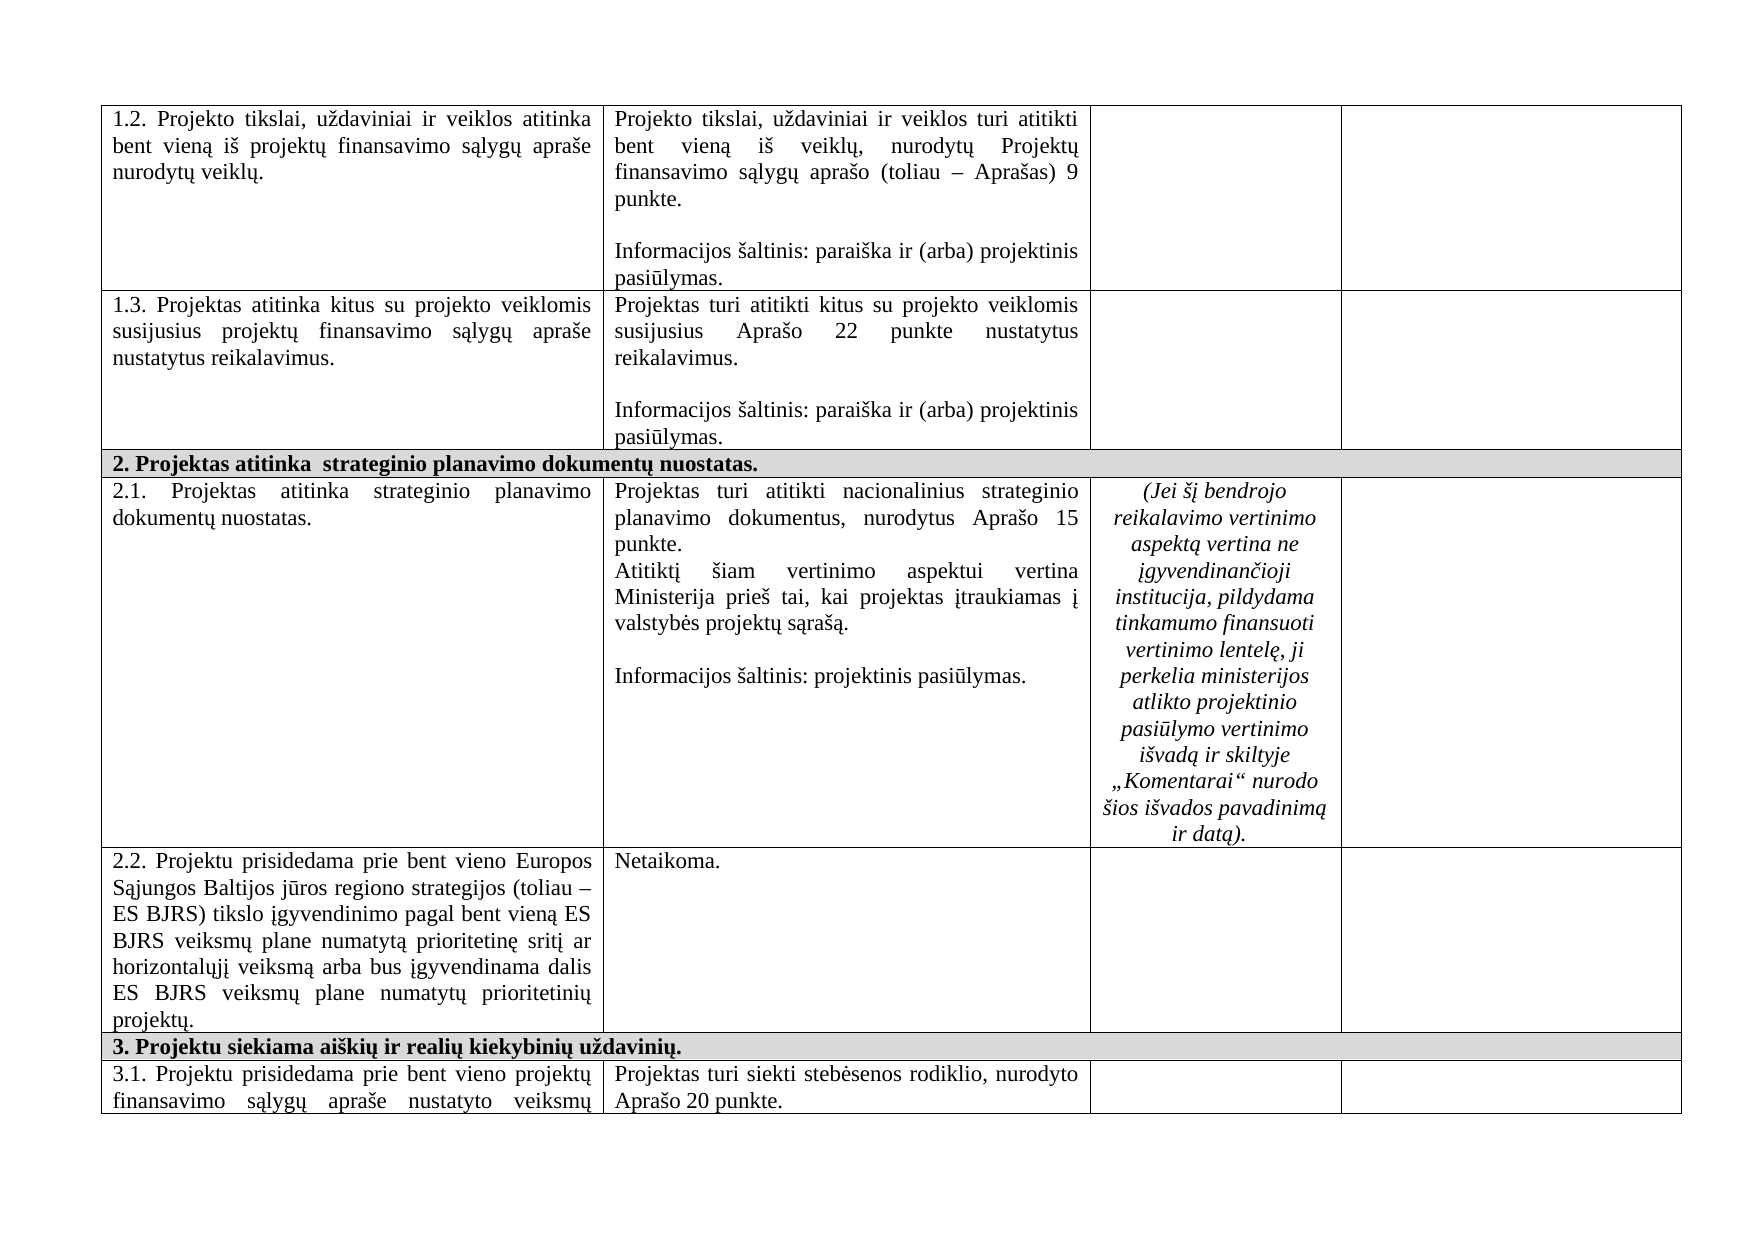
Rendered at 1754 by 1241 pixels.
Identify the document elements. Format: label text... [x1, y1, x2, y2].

table_cell Projektas turi siekti stebėsenos rodiklio, nurodyto Aprašo 20 punkte. [604, 1061, 1090, 1113]
table_cell [1342, 478, 1681, 847]
table_cell Netaikoma. [604, 848, 1090, 1032]
table_cell [1342, 1061, 1681, 1113]
table_cell [1091, 1061, 1341, 1113]
table_cell 2.2. Projektu prisidedama prie bent vieno Europos Sąjungos Baltijos jūros regiono strategijos (toliau – ES BJRS) tikslo įgyvendinimo pagal bent vieną ES BJRS veiksmų plane numatytą prioritetinę sritį ar horizontalųjį veiksmą arba bus įgyvendinama dalis ES BJRS veiksmų plane numatytų prioritetinių projektų. [102, 848, 603, 1032]
table_cell (Jei šį bendrojo reikalavimo vertinimo aspektą vertina ne įgyvendinančioji institucija, pildydama tinkamumo finansuoti vertinimo lentelę, ji perkelia ministerijos atlikto projektinio pasiūlymo vertinimo išvadą ir skiltyje „Komentarai“ nurodo šios išvados pavadinimą ir datą). [1091, 478, 1341, 847]
table_cell Projekto tikslai, uždaviniai ir veiklos turi atitikti bent vieną iš veiklų, nurodytų Projektų finansavimo sąlygų aprašo (toliau – Aprašas) 9 punkte. Informacijos šaltinis: paraiška ir (arba) projektinis pasiūlymas. [604, 106, 1090, 290]
table_cell 2. Projektas atitinka strateginio planavimo dokumentų nuostatas. [102, 450, 1681, 477]
table_cell [1091, 106, 1341, 290]
table_cell Projektas turi atitikti kitus su projekto veiklomis susijusius Aprašo 22 punkte nustatytus reikalavimus. Informacijos šaltinis: paraiška ir (arba) projektinis pasiūlymas. [604, 291, 1090, 449]
table_cell 3.1. Projektu prisidedama prie bent vieno projektų finansavimo sąlygų apraše nustatyto veiksmų [102, 1061, 603, 1113]
table_cell 2.1. Projektas atitinka strateginio planavimo dokumentų nuostatas. [102, 478, 603, 847]
table_cell Projektas turi atitikti nacionalinius strateginio planavimo dokumentus, nurodytus Aprašo 15 punkte. Atitiktį šiam vertinimo aspektui vertina Ministerija prieš tai, kai projektas įtraukiamas į valstybės projektų sąrašą. Informacijos šaltinis: projektinis pasiūlymas. [604, 478, 1090, 847]
table_cell [1091, 848, 1341, 1032]
table_cell [1342, 848, 1681, 1032]
table_cell 3. Projektu siekiama aiškių ir realių kiekybinių uždavinių. [102, 1033, 1681, 1059]
table_cell [1091, 291, 1341, 449]
table_cell [1342, 106, 1681, 290]
table_cell 1.3. Projektas atitinka kitus su projekto veiklomis susijusius projektų finansavimo sąlygų apraše nustatytus reikalavimus. [102, 291, 603, 449]
table_cell 1.2. Projekto tikslai, uždaviniai ir veiklos atitinka bent vieną iš projektų finansavimo sąlygų apraše nurodytų veiklų. [102, 106, 603, 290]
table_cell [1342, 291, 1681, 449]
